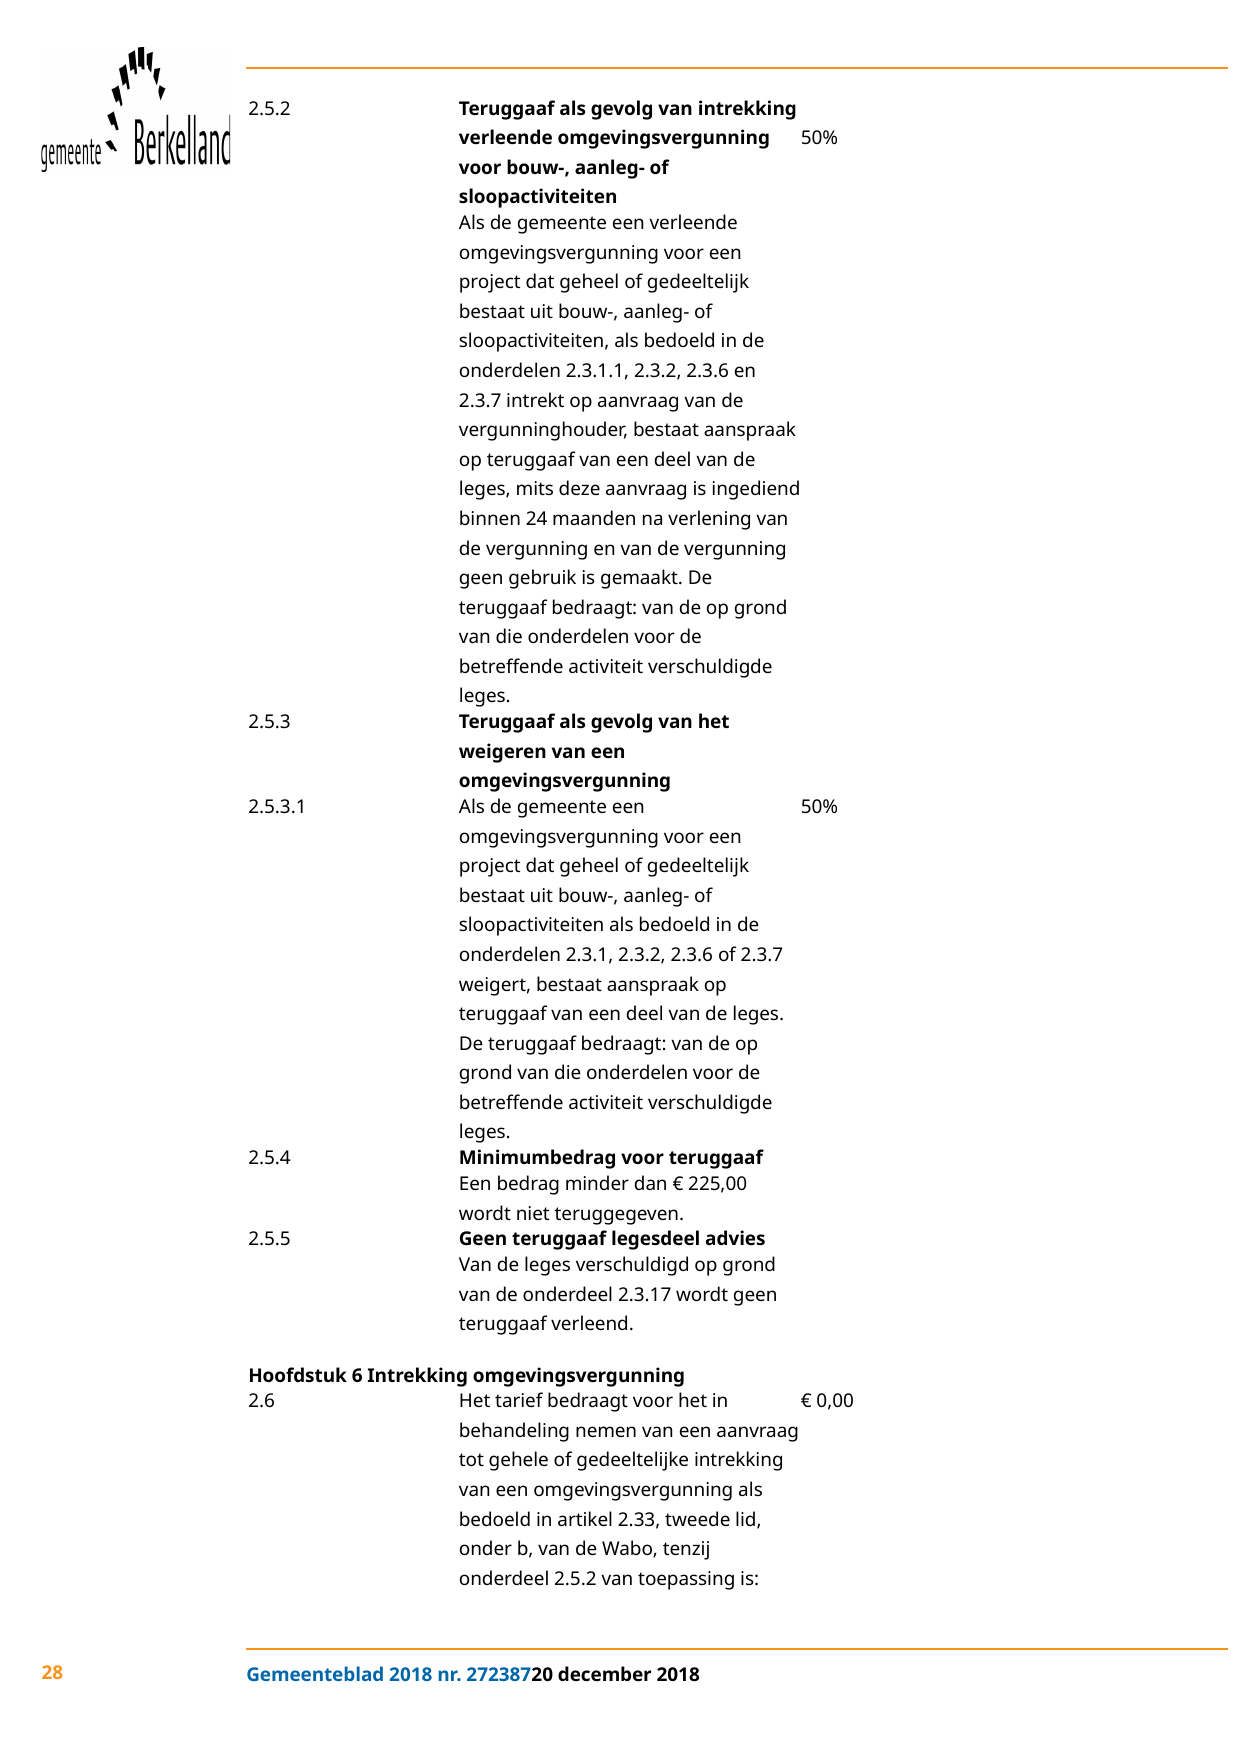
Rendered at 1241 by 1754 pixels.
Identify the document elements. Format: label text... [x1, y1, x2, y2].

table_cell 2.5.5 [248, 1225, 459, 1251]
table_cell [248, 1336, 459, 1362]
table_cell Hoofdstuk 6 Intrekking omgevingsvergunning [248, 1362, 801, 1387]
table_cell 2.5.2 [248, 95, 459, 209]
table_cell 2.6 [248, 1388, 459, 1591]
table_cell 50% [801, 95, 1152, 708]
picture [41, 47, 231, 172]
table_cell Een bedrag minder dan € 225,00 wordt niet teruggegeven. [459, 1170, 801, 1225]
table_cell [801, 1336, 1152, 1362]
table_cell 2.5.3.1 [248, 793, 459, 1144]
table_cell [248, 209, 459, 708]
table_cell Het tarief bedraagt voor het in behandeling nemen van een aanvraag tot gehele of gedeeltelijke intrekking van een omgevingsvergunning als bedoeld in artikel 2.33, tweede lid, onder b, van de Wabo, tenzij onderdeel 2.5.2 van toepassing is: [459, 1388, 801, 1591]
table_cell Minimumbedrag voor teruggaaf [459, 1144, 801, 1170]
table_cell [459, 1336, 801, 1362]
table_cell [801, 708, 1152, 793]
table_cell Van de leges verschuldigd op grond van de onderdeel 2.3.17 wordt geen teruggaaf verleend. [459, 1251, 801, 1336]
table_cell Teruggaaf als gevolg van het weigeren van een omgevingsvergunning [459, 708, 801, 793]
table_cell Als de gemeente een omgevingsvergunning voor een project dat geheel of gedeeltelijk bestaat uit bouw-, aanleg- of sloopactiviteiten als bedoeld in de onderdelen 2.3.1, 2.3.2, 2.3.6 of 2.3.7 weigert, bestaat aanspraak op teruggaaf van een deel van de leges. De teruggaaf bedraagt: van de op grond van die onderdelen voor de betreffende activiteit verschuldigde leges. [459, 793, 801, 1144]
table_cell [801, 1225, 1152, 1251]
table_cell [801, 1170, 1152, 1225]
table_cell [801, 1362, 1152, 1387]
table_cell € 0,00 [801, 1388, 1152, 1591]
table_cell [801, 1144, 1152, 1170]
table_cell 50% [801, 793, 1152, 1144]
table_cell Als de gemeente een verleende omgevingsvergunning voor een project dat geheel of gedeeltelijk bestaat uit bouw-, aanleg- of sloopactiviteiten, als bedoeld in de onderdelen 2.3.1.1, 2.3.2, 2.3.6 en 2.3.7 intrekt op aanvraag van de vergunninghouder, bestaat aanspraak op teruggaaf van een deel van de leges, mits deze aanvraag is ingediend binnen 24 maanden na verlening van de vergunning en van de vergunning geen gebruik is gemaakt. De teruggaaf bedraagt: van de op grond van die onderdelen voor de betreffende activiteit verschuldigde leges. [459, 209, 801, 708]
table_cell 2.5.4 [248, 1144, 459, 1170]
table_cell [801, 1251, 1152, 1336]
table_cell [248, 1170, 459, 1225]
table_cell Teruggaaf als gevolg van intrekking verleende omgevingsvergunning voor bouw-, aanleg- of sloopactiviteiten [459, 95, 801, 209]
table_cell 2.5.3 [248, 708, 459, 793]
table_cell Geen teruggaaf legesdeel advies [459, 1225, 801, 1251]
table_cell [248, 1251, 459, 1336]
